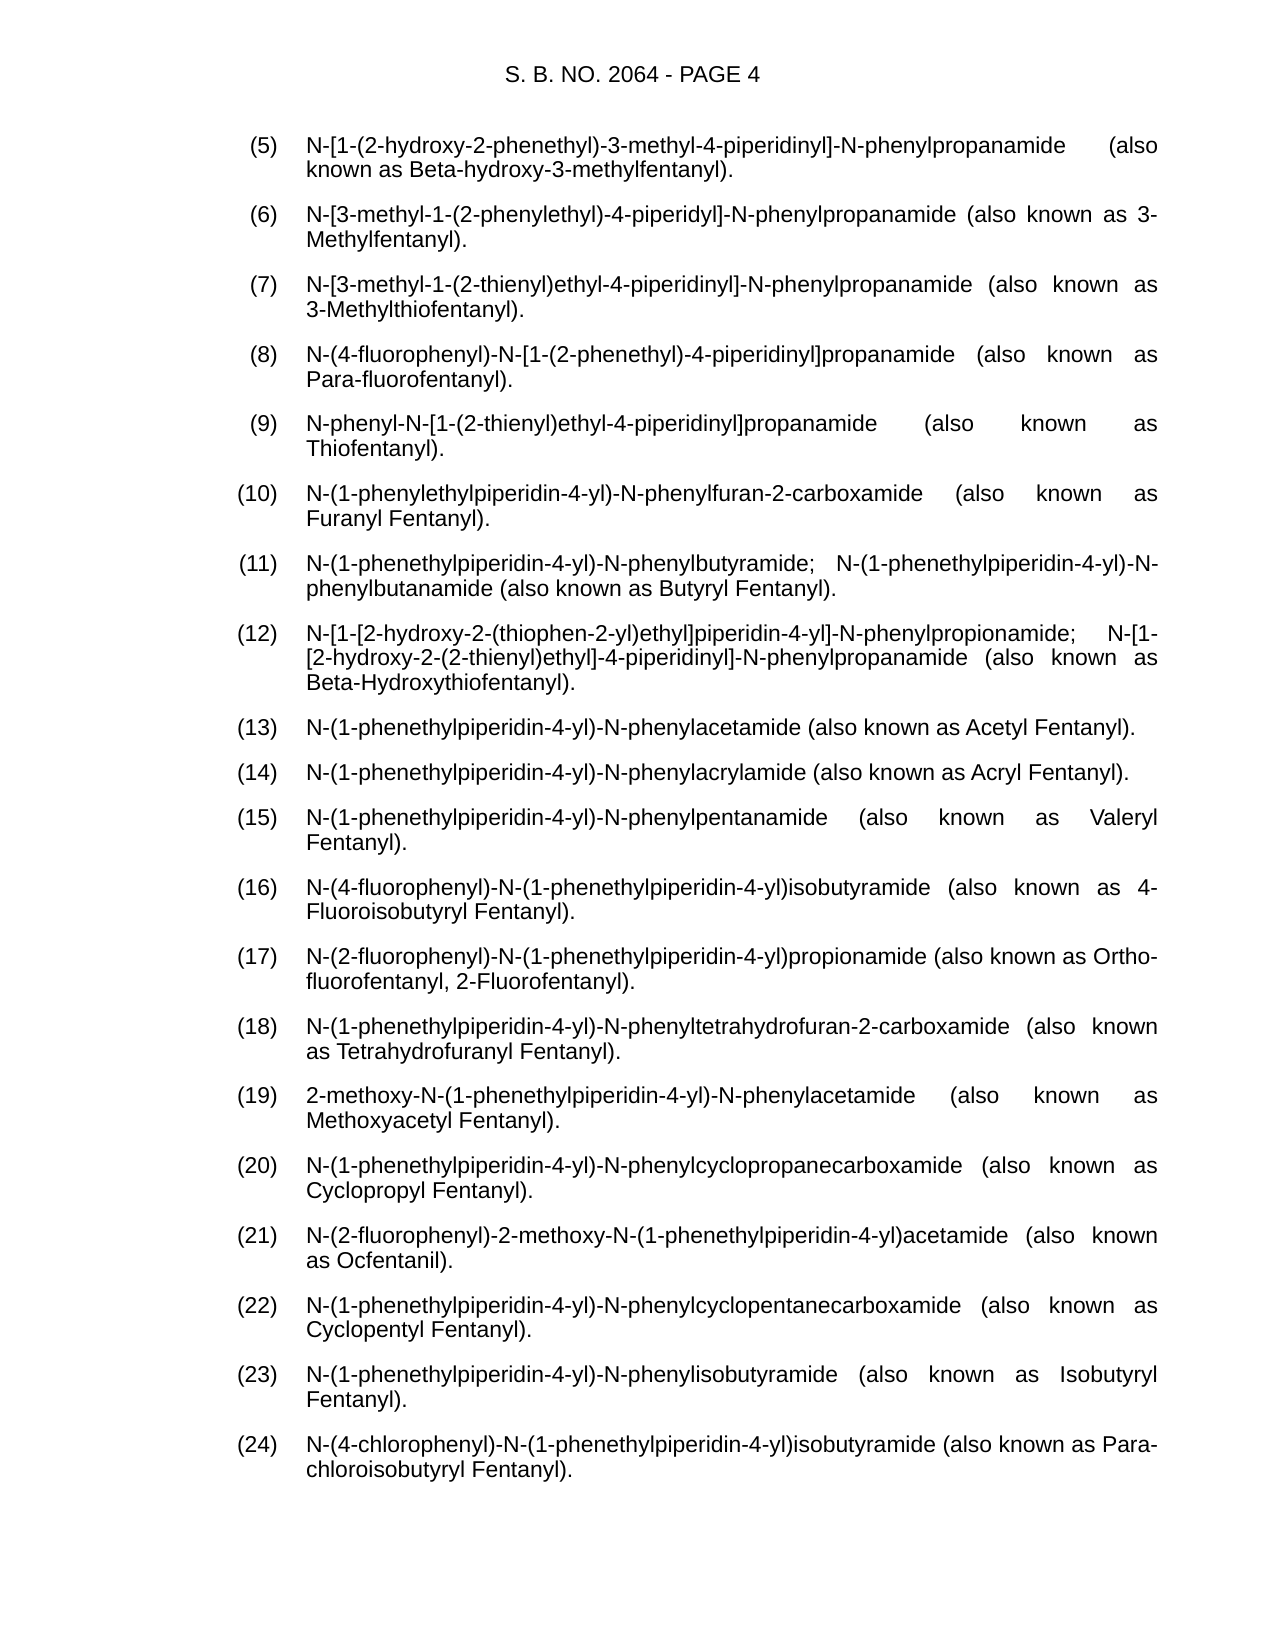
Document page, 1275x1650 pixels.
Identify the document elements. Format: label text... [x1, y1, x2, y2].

text (6) N-[3-methyl-1-(2-phenylethyl)-4-piperidyl]-N-phenylpropanamide (also known as 3-Methylfentanyl). [106, 203, 1158, 253]
text (13) N-(1-phenethylpiperidin-4-yl)-N-phenylacetamide (also known as Acetyl Fentanyl). [106, 716, 1158, 740]
text (23) N-(1-phenethylpiperidin-4-yl)-N-phenylisobutyramide (also known as Isobutyryl Fentanyl). [106, 1363, 1158, 1412]
text (19) 2-methoxy-N-(1-phenethylpiperidin-4-yl)-N-phenylacetamide (also known as Methoxyacetyl Fentanyl). [106, 1084, 1158, 1134]
text (20) N-(1-phenethylpiperidin-4-yl)-N-phenylcyclopropanecarboxamide (also known as Cyclopropyl Fentanyl). [106, 1154, 1158, 1203]
text (16) N-(4-fluorophenyl)-N-(1-phenethylpiperidin-4-yl)isobutyramide (also known as 4-Fluoroisobutyryl Fentanyl). [106, 875, 1158, 925]
text (7) N-[3-methyl-1-(2-thienyl)ethyl-4-piperidinyl]-N-phenylpropanamide (also known as 3-Methylthiofentanyl). [106, 273, 1158, 322]
text (18) N-(1-phenethylpiperidin-4-yl)-N-phenyltetrahydrofuran-2-carboxamide (also known as Tetrahydrofuranyl Fentanyl). [106, 1014, 1158, 1064]
text (15) N-(1‑phenethylpiperidin-4-yl)-N-phenylpentanamide (also known as Valeryl Fentanyl). [106, 805, 1158, 855]
text (17) N-(2-fluorophenyl)-N-(1-phenethylpiperidin-4-yl)propionamide (also known as Ortho-fluorofentanyl, 2-Fluorofentanyl). [106, 945, 1158, 994]
text (12) N-[1-[2-hydroxy-2-(thiophen-2-yl)ethyl]piperidin-4-yl]-N-phenylpropionamide; N-[1-[2-hydroxy-2-(2-thienyl)ethyl]-4-piperidinyl]-N-phenylpropanamide (also known as Beta-Hydroxythiofentanyl). [106, 621, 1158, 696]
text (10) N-(1-phenylethylpiperidin-4-yl)-N-phenylfuran-2-carboxamide (also known as Furanyl Fentanyl). [106, 482, 1158, 531]
text (11) N-(1-phenethylpiperidin-4-yl)-N-phenylbutyramide; N-(1-phenethylpiperidin-4-yl)‑N-phenylbutanamide (also known as Butyryl Fentanyl). [106, 551, 1158, 601]
text (14) N-(1‑phenethylpiperidin-4-yl)-N-phenylacrylamide (also known as Acryl Fentanyl). [106, 761, 1158, 785]
text (24) N-(4-chlorophenyl)-N-(1-phenethylpiperidin-4-yl)isobutyramide (also known as Para-chloroisobutyryl Fentanyl). [106, 1433, 1158, 1482]
text (21) N-(2-fluorophenyl)-2-methoxy-N-(1-phenethylpiperidin-4-yl)acetamide (also known as Ocfentanil). [106, 1223, 1158, 1273]
text (8) N-(4-fluorophenyl)-N-[1-(2-phenethyl)-4-piperidinyl]propanamide (also known as Para-fluorofentanyl). [106, 342, 1158, 392]
text (5) N-[1-(2-hydroxy-2-phenethyl)-3-methyl-4-piperidinyl]-N-phenylpropanamide (also known as Beta-hydroxy-3-methylfentanyl). [106, 133, 1158, 183]
text (22) N-(1-phenethylpiperidin-4-yl)-N-phenylcyclopentanecarboxamide (also known as Cyclopentyl Fentanyl). [106, 1293, 1158, 1343]
text (9) N-phenyl-N-[1-(2-thienyl)ethyl-4-piperidinyl]propanamide (also known as Thiofentanyl). [106, 412, 1158, 462]
